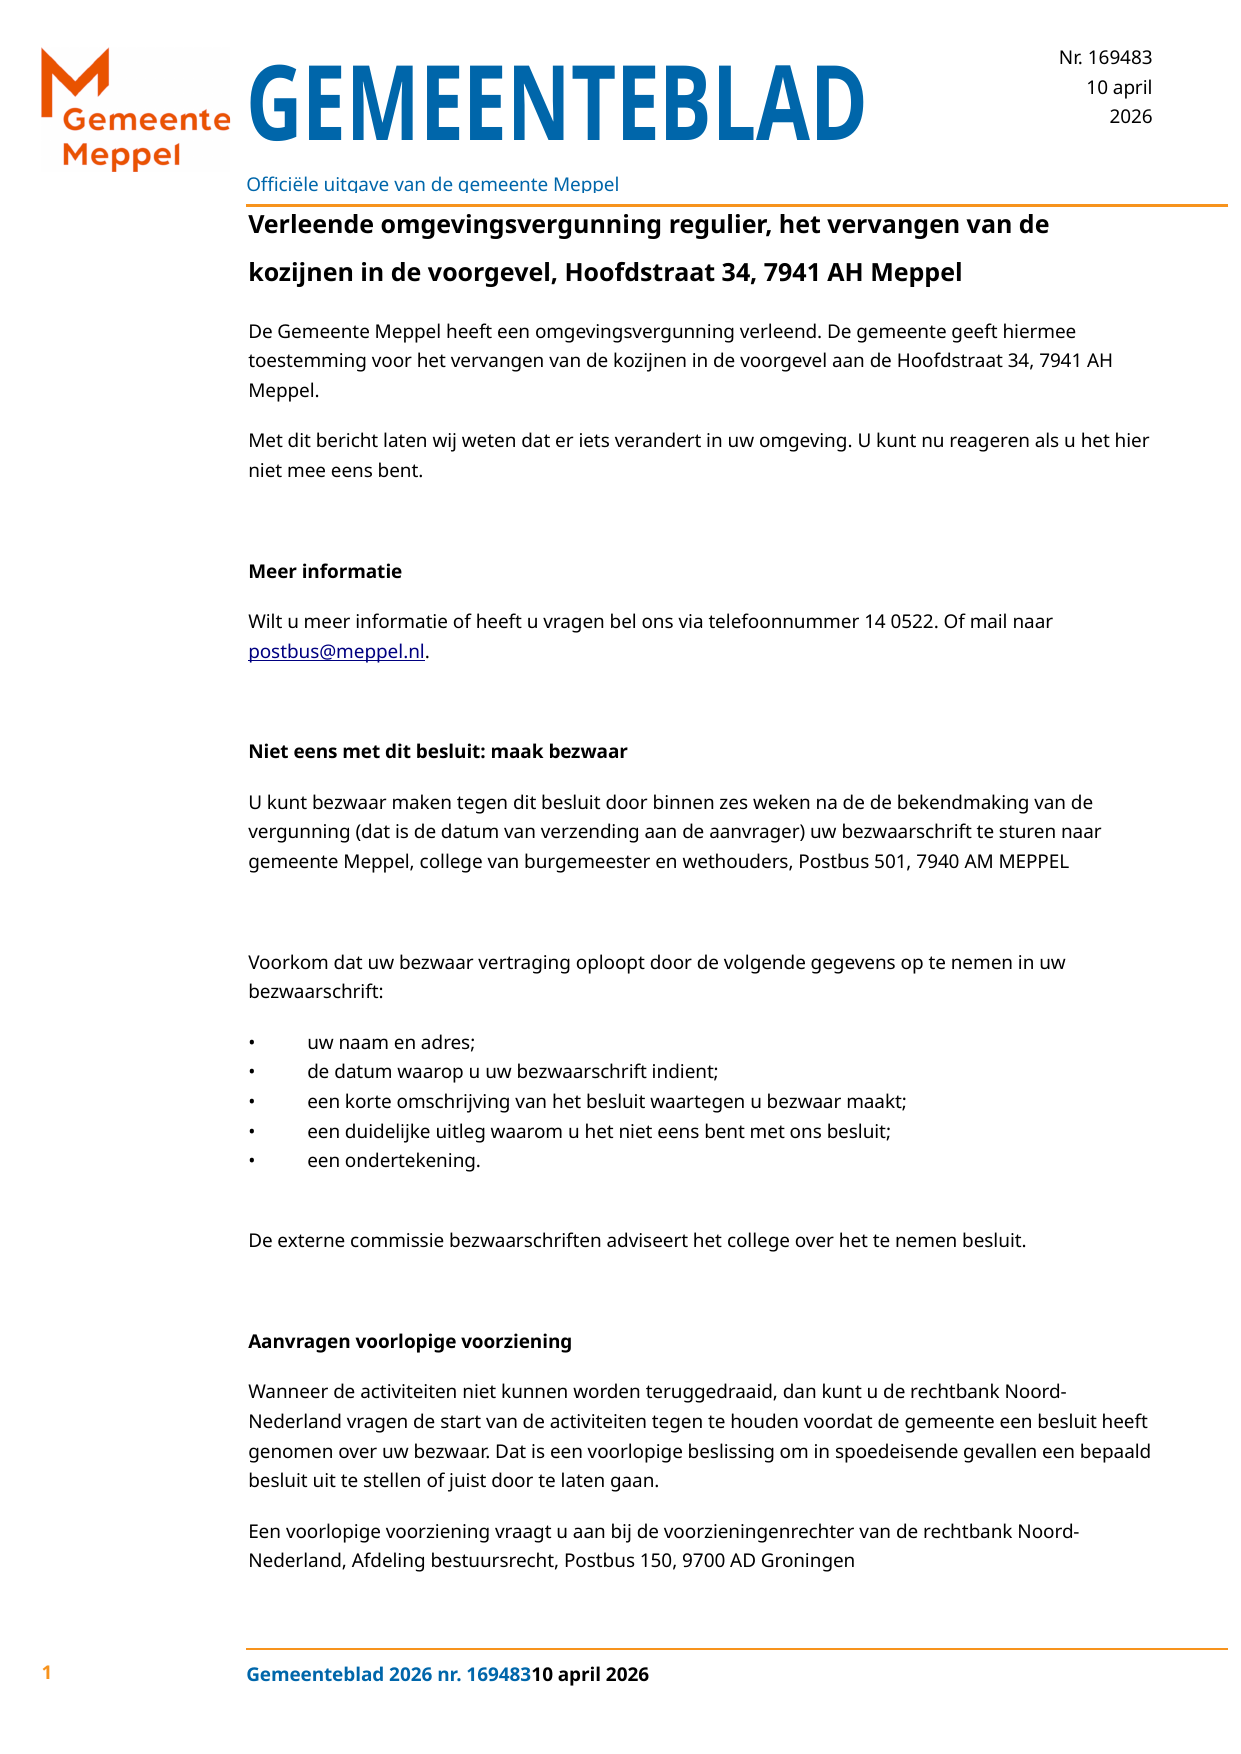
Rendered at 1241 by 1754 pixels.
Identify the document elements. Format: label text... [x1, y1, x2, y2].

text Aanvragen voorlopige voorziening [248, 1328, 1152, 1354]
text Wanneer de activiteiten niet kunnen worden teruggedraaid, dan kunt u de rechtbank Noord-Nederland vragen de start van de activiteiten tegen te houden voordat de gemeente een besluit heeft genomen over uw bezwaar. Dat is een voorlopige beslissing om in spoedeisende gevallen een bepaald besluit uit te stellen of juist door te laten gaan. [248, 1379, 1152, 1493]
text Niet eens met dit besluit: maak bezwaar [248, 739, 1152, 764]
text Wilt u meer informatie of heeft u vragen bel ons via telefoonnummer 14 0522. Of mail naar postbus@meppel.nl. [248, 608, 1152, 664]
picture [41, 47, 231, 172]
text Voorkom dat uw bezwaar vertraging oploopt door de volgende gegevens op te nemen in uw bezwaarschrift: [248, 949, 1152, 1004]
text Een voorlopige voorziening vraagt u aan bij de voorzieningenrechter van de rechtbank Noord-Nederland, Afdeling bestuursrecht, Postbus 150, 9700 AD Groningen [248, 1518, 1152, 1573]
list een ondertekening. [248, 1147, 1152, 1173]
list een duidelijke uitleg waarom u het niet eens bent met ons besluit; [248, 1118, 1152, 1144]
text U kunt bezwaar maken tegen dit besluit door binnen zes weken na de de bekendmaking van de vergunning (dat is de datum van verzending aan de aanvrager) uw bezwaarschrift te sturen naar gemeente Meppel, college van burgemeester en wethouders, Postbus 501, 7940 AM MEPPEL [248, 789, 1152, 874]
list de datum waarop u uw bezwaarschrift indient; [248, 1059, 1152, 1084]
list een korte omschrijving van het besluit waartegen u bezwaar maakt; [248, 1088, 1152, 1114]
text De Gemeente Meppel heeft een omgevingsvergunning verleend. De gemeente geeft hiermee toestemming voor het vervangen van de kozijnen in de voorgevel aan de Hoofdstraat 34, 7941 AH Meppel. [248, 318, 1152, 403]
text De externe commissie bezwaarschriften adviseert het college over het te nemen besluit. [248, 1227, 1152, 1253]
text Meer informatie [248, 558, 1152, 584]
text Verleende omgevingsvergunning regulier, het vervangen van de kozijnen in de voorgevel, Hoofdstraat 34, 7941 AH Meppel [248, 207, 1152, 288]
list uw naam en adres; [248, 1029, 1152, 1055]
text Met dit bericht laten wij weten dat er iets verandert in uw omgeving. U kunt nu reageren als u het hier niet mee eens bent. [248, 427, 1152, 483]
